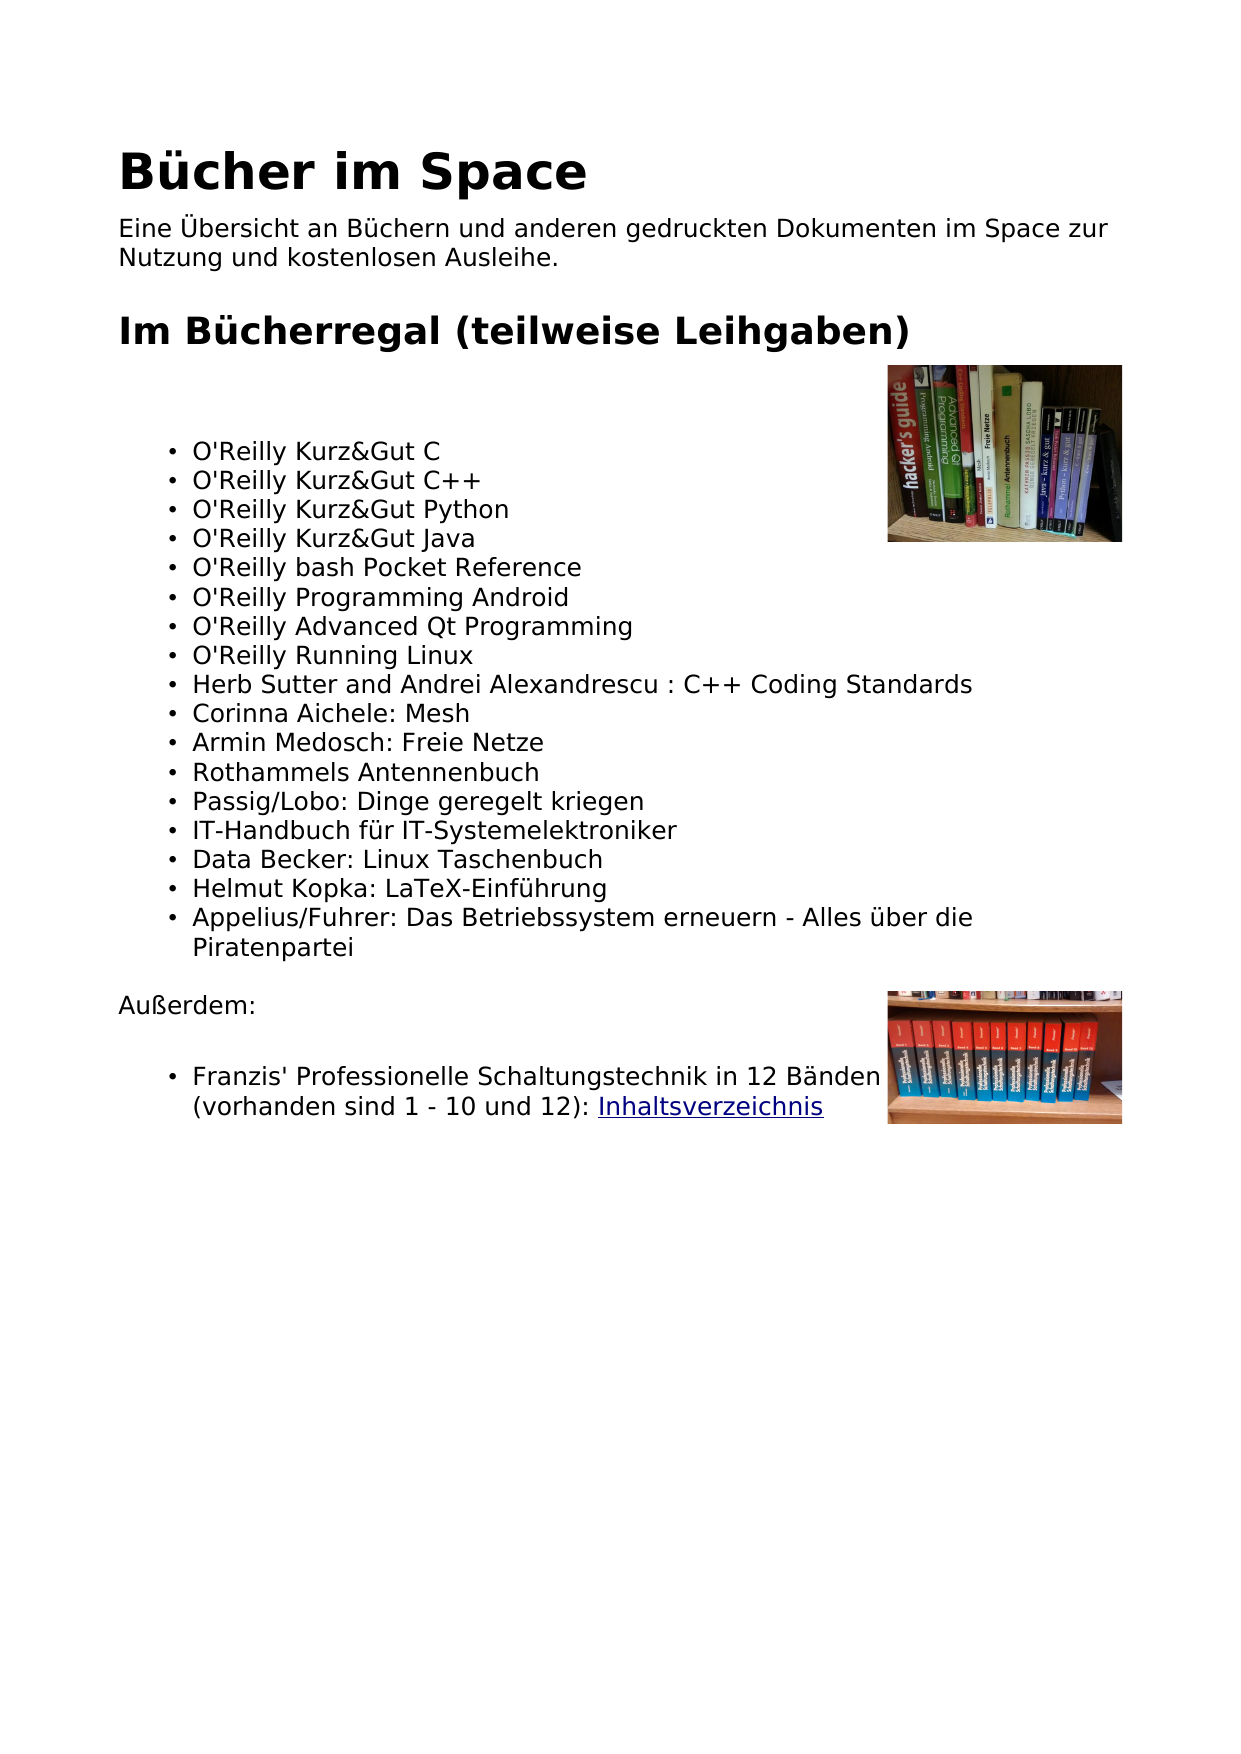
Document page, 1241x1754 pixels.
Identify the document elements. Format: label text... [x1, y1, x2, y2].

text Außerdem: [118, 991, 887, 1021]
list O'Reilly Running Linux [177, 641, 1122, 670]
list Appelius/Fuhrer: Das Betriebssystem erneuern - Alles über die Piratenpartei [177, 904, 1122, 962]
list Armin Medosch: Freie Netze [177, 729, 1122, 758]
list Passig/Lobo: Dinge geregelt kriegen [177, 787, 1122, 816]
subtitle Bücher im Space [118, 143, 1122, 201]
text Eine Übersicht an Büchern und anderen gedruckten Dokumenten im Space zur Nutzung und kostenlosen Ausleihe. [118, 214, 1122, 272]
subtitle Im Bücherregal (teilweise Leihgaben) [118, 310, 1122, 353]
list O'Reilly Kurz&Gut C [177, 437, 887, 466]
list O'Reilly Kurz&Gut Python [177, 495, 887, 524]
list O'Reilly Advanced Qt Programming [177, 612, 1122, 641]
list Herb Sutter and Andrei Alexandrescu : C++ Coding Standards [177, 670, 1122, 699]
list O'Reilly Programming Android [177, 583, 1122, 612]
list Data Becker: Linux Taschenbuch [177, 845, 1122, 874]
list O'Reilly bash Pocket Reference [177, 554, 1122, 583]
picture [887, 991, 1123, 1124]
picture [887, 365, 1123, 542]
list Franzis' Professionelle Schaltungstechnik in 12 Bänden (vorhanden sind 1 - 10 und 12): Inhaltsverzeichnis [177, 1063, 887, 1121]
list O'Reilly Kurz&Gut Java [177, 524, 1122, 554]
list Corinna Aichele: Mesh [177, 699, 1122, 729]
list IT-Handbuch für IT-Systemelektroniker [177, 816, 1122, 845]
list O'Reilly Kurz&Gut C++ [177, 466, 887, 495]
list Helmut Kopka: LaTeX-Einführung [177, 874, 1122, 904]
list Rothammels Antennenbuch [177, 758, 1122, 787]
